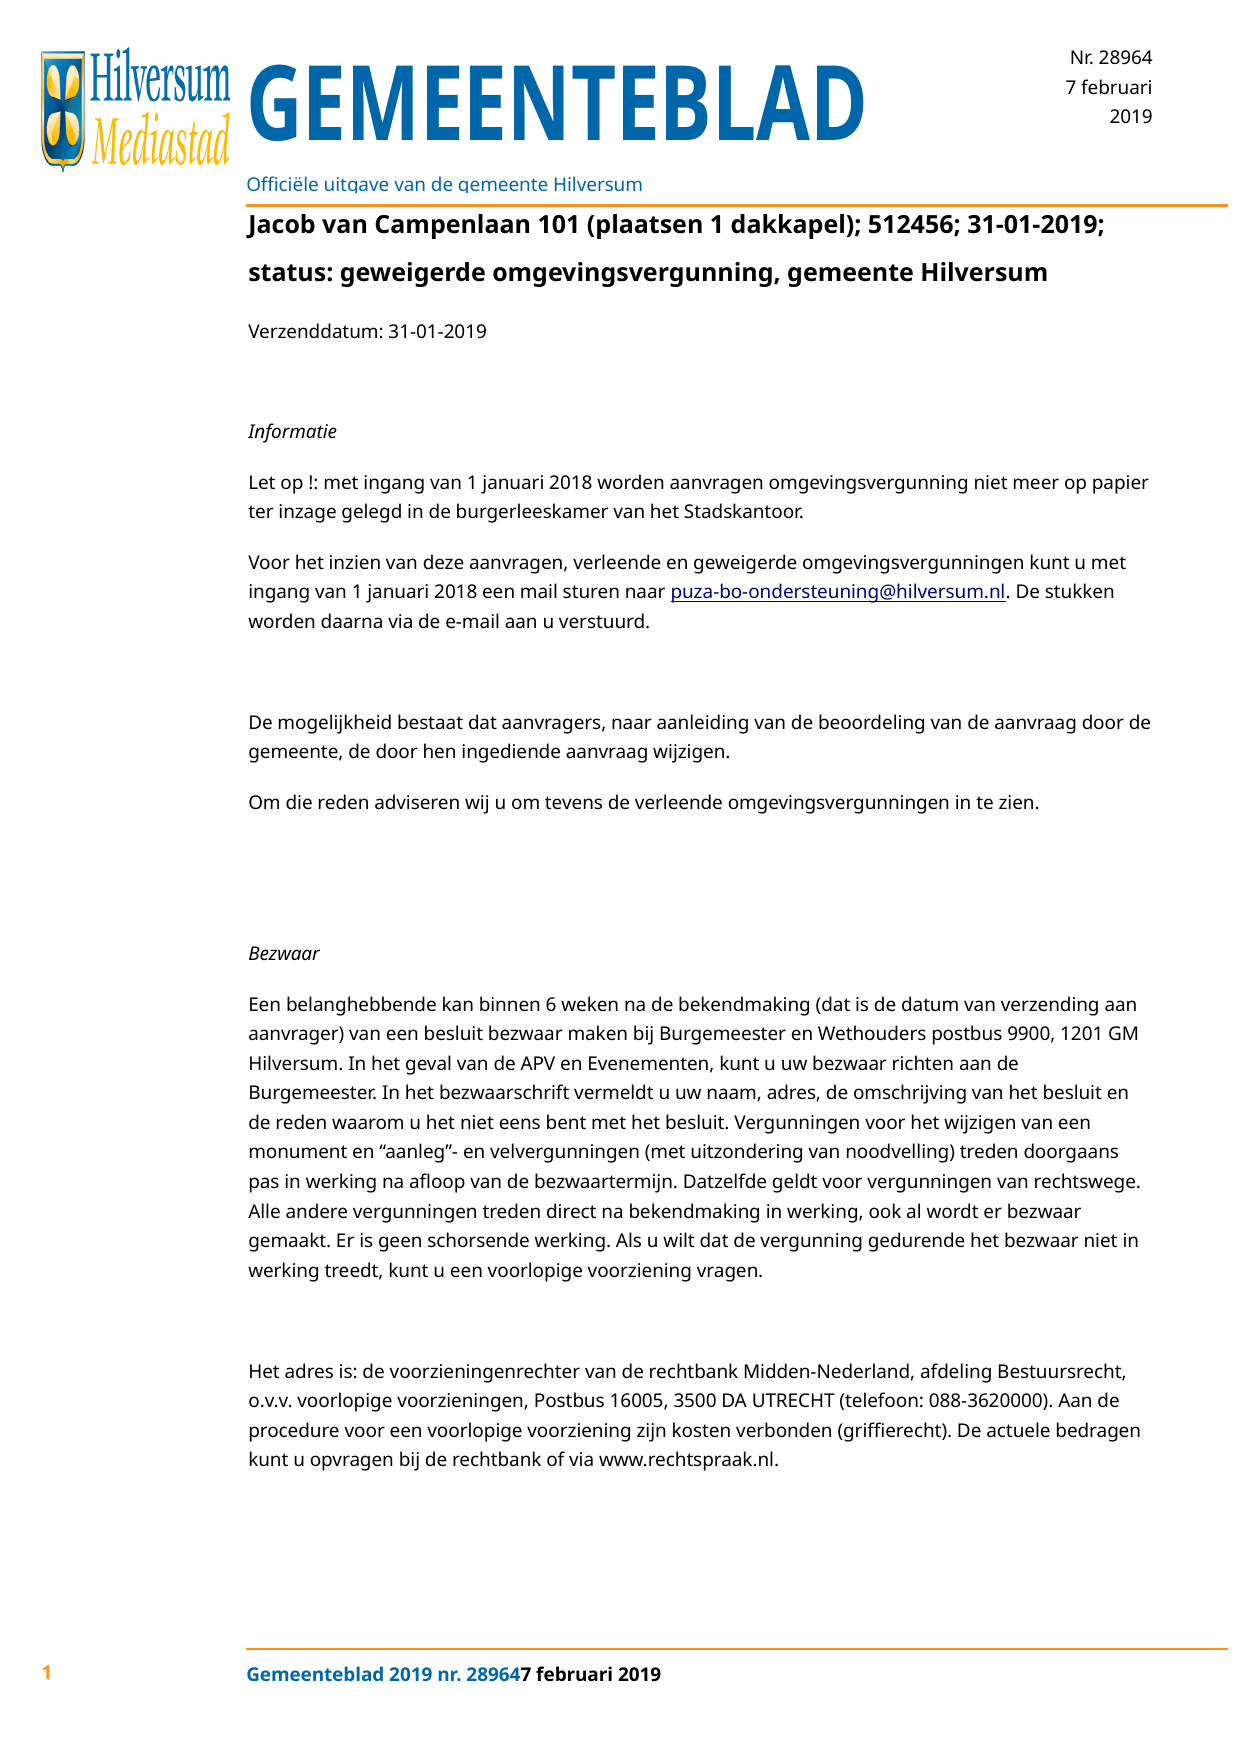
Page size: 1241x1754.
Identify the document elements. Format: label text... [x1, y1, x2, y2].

text Voor het inzien van deze aanvragen, verleende en geweigerde omgevingsvergunningen kunt u met ingang van 1 januari 2018 een mail sturen naar puza-bo-ondersteuning@hilversum.nl. De stukken worden daarna via de e-mail aan u verstuurd. [248, 549, 1152, 634]
text Informatie [248, 419, 1152, 444]
text Een belanghebbende kan binnen 6 weken na de bekendmaking (dat is de datum van verzending aan aanvrager) van een besluit bezwaar maken bij Burgemeester en Wethouders postbus 9900, 1201 GM Hilversum. In het geval van de APV en Evenementen, kunt u uw bezwaar richten aan de Burgemeester. In het bezwaarschrift vermeldt u uw naam, adres, de omschrijving van het besluit en de reden waarom u het niet eens bent met het besluit. Vergunningen voor het wijzigen van een monument en “aanleg”- en velvergunningen (met uitzondering van noodvelling) treden doorgaans pas in werking na afloop van de bezwaartermijn. Datzelfde geldt voor vergunningen van rechtswege. Alle andere vergunningen treden direct na bekendmaking in werking, ook al wordt er bezwaar gemaakt. Er is geen schorsende werking. Als u wilt dat de vergunning gedurende het bezwaar niet in werking treedt, kunt u een voorlopige voorziening vragen. [248, 991, 1152, 1283]
text Let op !: met ingang van 1 januari 2018 worden aanvragen omgevingsvergunning niet meer op papier ter inzage gelegd in de burgerleeskamer van het Stadskantoor. [248, 469, 1152, 524]
text Om die reden adviseren wij u om tevens de verleende omgevingsvergunningen in te zien. [248, 789, 1152, 815]
text Jacob van Campenlaan 101 (plaatsen 1 dakkapel); 512456; 31-01-2019; status: geweigerde omgevingsvergunning, gemeente Hilversum [248, 207, 1152, 288]
text Het adres is: de voorzieningenrechter van de rechtbank Midden-Nederland, afdeling Bestuursrecht, o.v.v. voorlopige voorzieningen, Postbus 16005, 3500 DA UTRECHT (telefoon: 088-3620000). Aan de procedure voor een voorlopige voorziening zijn kosten verbonden (griffierecht). De actuele bedragen kunt u opvragen bij de rechtbank of via www.rechtspraak.nl. [248, 1358, 1152, 1472]
text Bezwaar [248, 940, 1152, 966]
picture [41, 47, 231, 172]
text Verzenddatum: 31-01-2019 [248, 318, 1152, 344]
text De mogelijkheid bestaat dat aanvragers, naar aanleiding van de beoordeling van de aanvraag door de gemeente, de door hen ingediende aanvraag wijzigen. [248, 709, 1152, 764]
